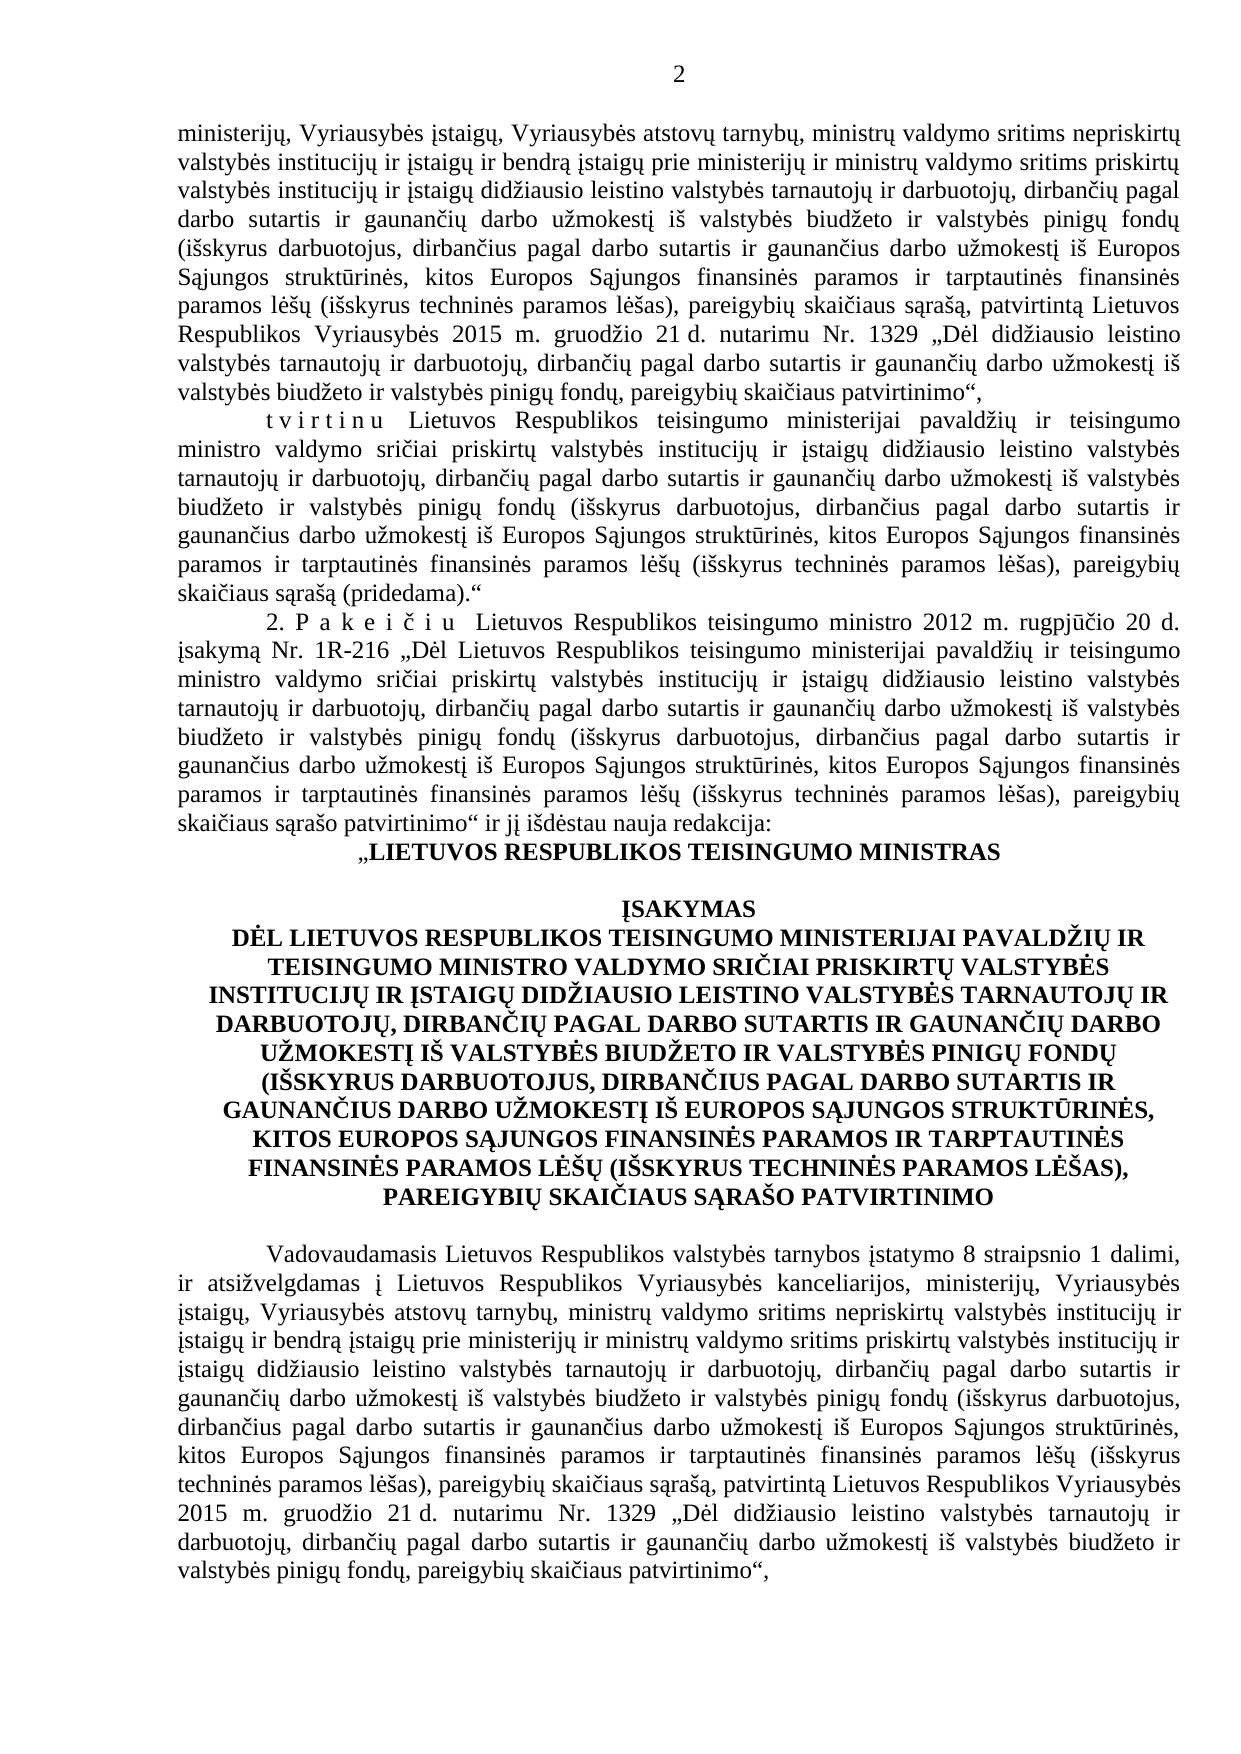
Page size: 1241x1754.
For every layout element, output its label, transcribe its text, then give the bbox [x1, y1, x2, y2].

text ministerijų, Vyriausybės įstaigų, Vyriausybės atstovų tarnybų, ministrų valdymo sritims nepriskirtų valstybės institucijų ir įstaigų ir bendrą įstaigų prie ministerijų ir ministrų valdymo sritims priskirtų valstybės institucijų ir įstaigų didžiausio leistino valstybės tarnautojų ir darbuotojų, dirbančių pagal darbo sutartis ir gaunančių darbo užmokestį iš valstybės biudžeto ir valstybės pinigų fondų (išskyrus darbuotojus, dirbančius pagal darbo sutartis ir gaunančius darbo užmokestį iš Europos Sąjungos struktūrinės, kitos Europos Sąjungos finansinės paramos ir tarptautinės finansinės paramos lėšų (išskyrus techninės paramos lėšas), pareigybių skaičiaus sąrašą, patvirtintą Lietuvos Respublikos Vyriausybės 2015 m. gruodžio 21 d. nutarimu Nr. 1329 „Dėl didžiausio leistino valstybės tarnautojų ir darbuotojų, dirbančių pagal darbo sutartis ir gaunančių darbo užmokestį iš valstybės biudžeto ir valstybės pinigų fondų, pareigybių skaičiaus patvirtinimo“, [177, 118, 1181, 406]
text „LIETUVOS RESPUBLIKOS TEISINGUMO MINISTRAS [177, 837, 1181, 866]
text 2. P a k e i č i u Lietuvos Respublikos teisingumo ministro 2012 m. rugpjūčio 20 d. įsakymą Nr. 1R-216 „Dėl Lietuvos Respublikos teisingumo ministerijai pavaldžių ir teisingumo ministro valdymo sričiai priskirtų valstybės institucijų ir įstaigų didžiausio leistino valstybės tarnautojų ir darbuotojų, dirbančių pagal darbo sutartis ir gaunančių darbo užmokestį iš valstybės biudžeto ir valstybės pinigų fondų (išskyrus darbuotojus, dirbančius pagal darbo sutartis ir gaunančius darbo užmokestį iš Europos Sąjungos struktūrinės, kitos Europos Sąjungos finansinės paramos ir tarptautinės finansinės paramos lėšų (išskyrus techninės paramos lėšas), pareigybių skaičiaus sąrašo patvirtinimo“ ir jį išdėstau nauja redakcija: [177, 607, 1181, 837]
text DĖL LIETUVOS RESPUBLIKOS TEISINGUMO MINISTERIJAI PAVALDŽIŲ IR TEISINGUMO MINISTRO VALDYMO SRIČIAI PRISKIRTŲ VALSTYBĖS INSTITUCIJŲ IR ĮSTAIGŲ DIDŽIAuSIO LEISTINO VALSTYBĖS TARNAUTOJŲ IR DARBUOTOJŲ, DIRBANČIŲ PAGAL DARBO SUTARTIS IR GAUNANČIŲ DARBO UŽMOKESTĮ IŠ VALSTYBĖS BIUDŽETO IR VALSTYBĖS PINIGŲ FONDŲ (IŠSKYRUS DARBUOTOJUS, DIRBANČIUS PAGAL DARBO SUTARTIS IR GAUNANČIUS DARBO UŽMOKESTĮ IŠ EUROPOS SĄJUNGOS STRUKTŪRINĖS, KITOS EUROPOS SĄJUNGOS FINANSINĖS PARAMOS IR TARPTAUTINĖS FINANSINĖS PARAMOS LĖŠŲ (IŠSKYRUS TECHNINĖS PARAMOS LĖŠAS), PAREIGYBIŲ SKAIČIAUS SĄRAŠO PATVIRTINIMO [196, 923, 1181, 1211]
text tvirtinu Lietuvos Respublikos teisingumo ministerijai pavaldžių ir teisingumo ministro valdymo sričiai priskirtų valstybės institucijų ir įstaigų didžiausio leistino valstybės tarnautojų ir darbuotojų, dirbančių pagal darbo sutartis ir gaunančių darbo užmokestį iš valstybės biudžeto ir valstybės pinigų fondų (išskyrus darbuotojus, dirbančius pagal darbo sutartis ir gaunančius darbo užmokestį iš Europos Sąjungos struktūrinės, kitos Europos Sąjungos finansinės paramos ir tarptautinės finansinės paramos lėšų (išskyrus techninės paramos lėšas), pareigybių skaičiaus sąrašą (pridedama).“ [177, 406, 1181, 607]
text Įsakymas [196, 894, 1181, 923]
text Vadovaudamasis Lietuvos Respublikos valstybės tarnybos įstatymo 8 straipsnio 1 dalimi, ir atsižvelgdamas į Lietuvos Respublikos Vyriausybės kanceliarijos, ministerijų, Vyriausybės įstaigų, Vyriausybės atstovų tarnybų, ministrų valdymo sritims nepriskirtų valstybės institucijų ir įstaigų ir bendrą įstaigų prie ministerijų ir ministrų valdymo sritims priskirtų valstybės institucijų ir įstaigų didžiausio leistino valstybės tarnautojų ir darbuotojų, dirbančių pagal darbo sutartis ir gaunančių darbo užmokestį iš valstybės biudžeto ir valstybės pinigų fondų (išskyrus darbuotojus, dirbančius pagal darbo sutartis ir gaunančius darbo užmokestį iš Europos Sąjungos struktūrinės, kitos Europos Sąjungos finansinės paramos ir tarptautinės finansinės paramos lėšų (išskyrus techninės paramos lėšas), pareigybių skaičiaus sąrašą, patvirtintą Lietuvos Respublikos Vyriausybės 2015 m. gruodžio 21 d. nutarimu Nr. 1329 „Dėl didžiausio leistino valstybės tarnautojų ir darbuotojų, dirbančių pagal darbo sutartis ir gaunančių darbo užmokestį iš valstybės biudžeto ir valstybės pinigų fondų, pareigybių skaičiaus patvirtinimo“, [177, 1239, 1181, 1584]
